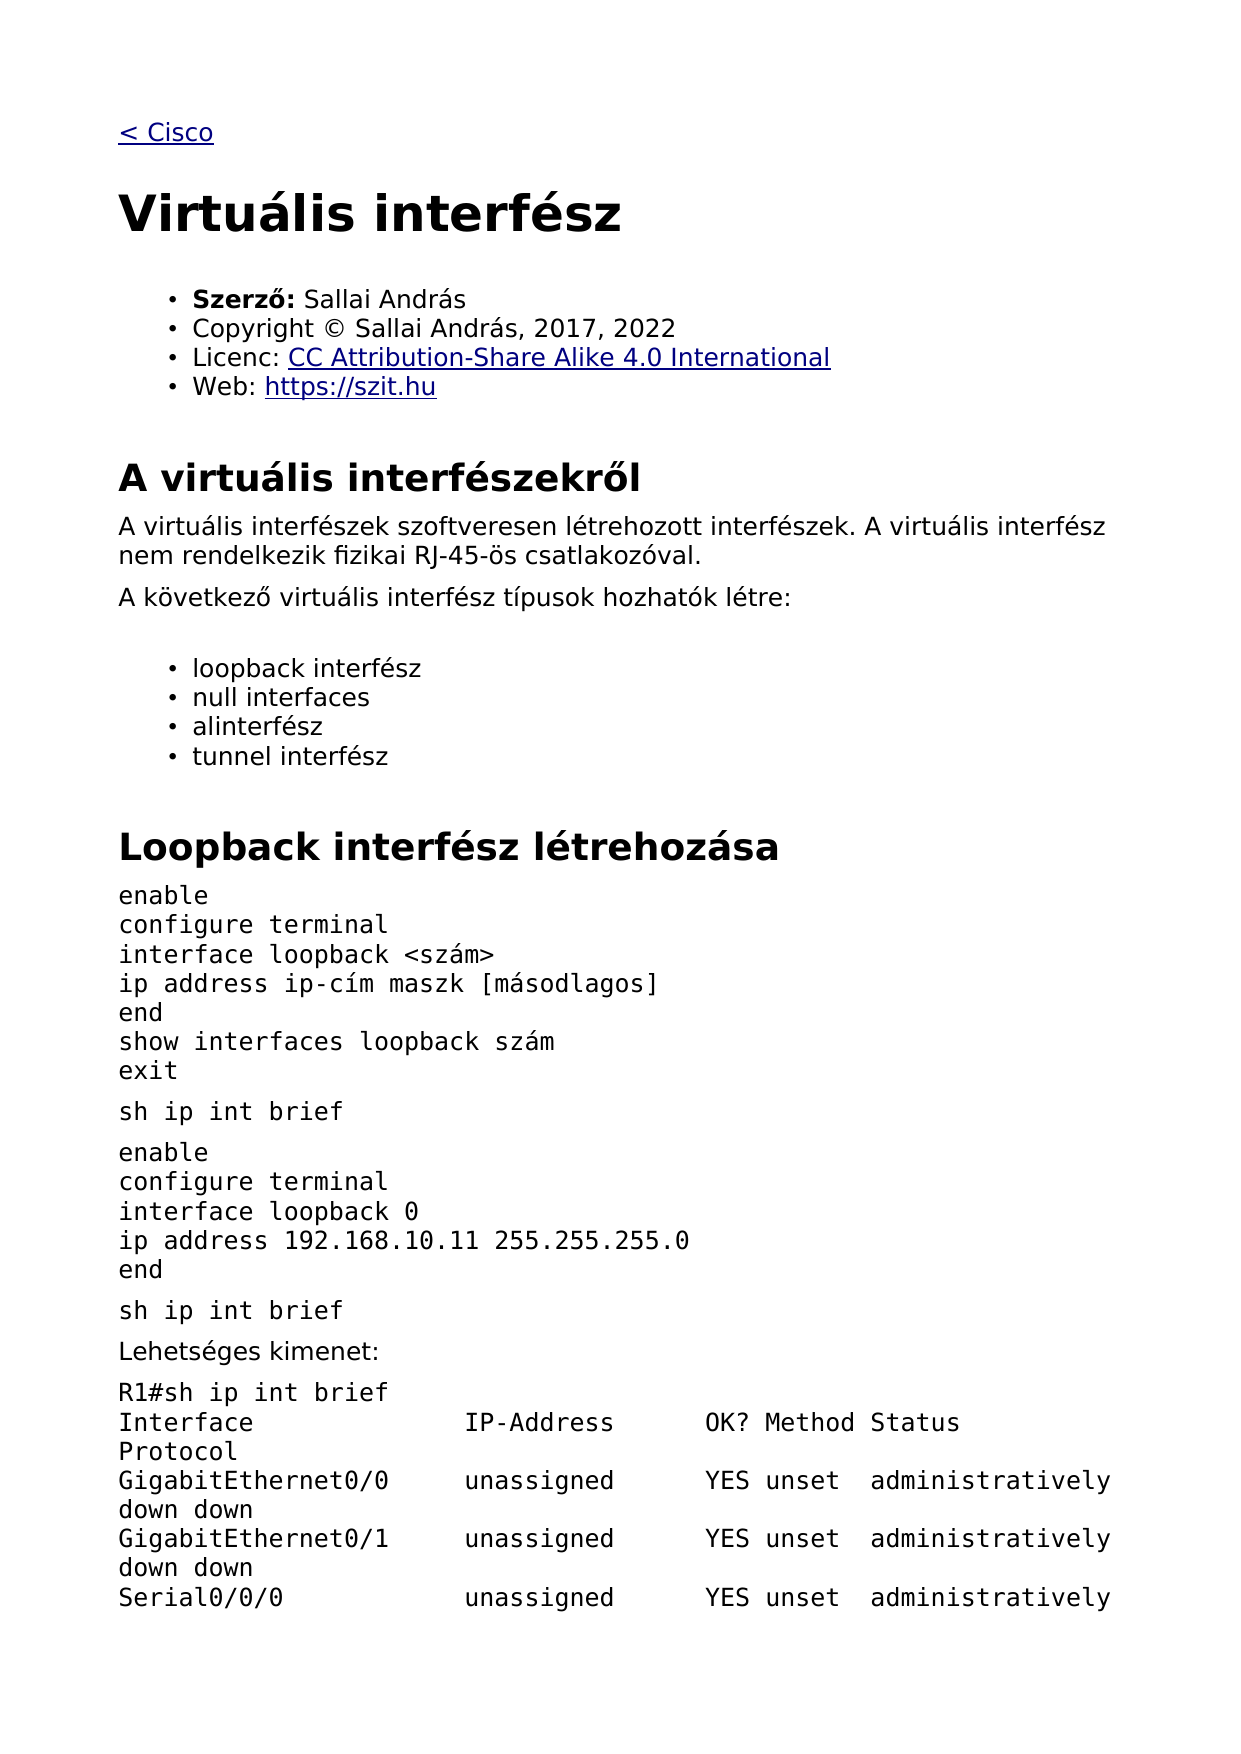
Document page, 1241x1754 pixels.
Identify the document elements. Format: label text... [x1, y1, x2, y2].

list Licenc: CC Attribution-Share Alike 4.0 International [177, 343, 1122, 372]
list Szerző: Sallai András [177, 285, 1122, 314]
text < Cisco [118, 118, 1122, 147]
list tunnel interfész [177, 742, 1122, 771]
list alinterfész [177, 713, 1122, 742]
list Web: https://szit.hu [177, 372, 1122, 402]
subtitle Loopback interfész létrehozása [118, 825, 1122, 869]
text A következő virtuális interfész típusok hozhatók létre: [118, 583, 1122, 612]
list null interfaces [177, 683, 1122, 713]
text enable configure terminal interface loopback 0 ip address 192.168.10.11 255.255.255.0 end [118, 1138, 1122, 1284]
text A virtuális interfészek szoftveresen létrehozott interfészek. A virtuális interfész nem rendelkezik fizikai RJ-45-ös csatlakozóval. [118, 512, 1122, 571]
list loopback interfész [177, 654, 1122, 683]
text enable configure terminal interface loopback <szám> ip address ip-cím maszk [másodlagos] end show interfaces loopback szám exit [118, 882, 1122, 1086]
text R1#sh ip int brief Interface IP-Address OK? Method Status Protocol GigabitEthernet0/0 unassigned YES unset administratively down down GigabitEthernet0/1 unassigned YES unset administratively down down Serial0/0/0 unassigned YES unset administratively [118, 1379, 1122, 1612]
list Copyright © Sallai András, 2017, 2022 [177, 314, 1122, 343]
text Lehetséges kimenet: [118, 1337, 1122, 1366]
text sh ip int brief [118, 1097, 1122, 1127]
subtitle A virtuális interfészekről [118, 456, 1122, 500]
text sh ip int brief [118, 1296, 1122, 1325]
subtitle Virtuális interfész [118, 185, 1122, 243]
